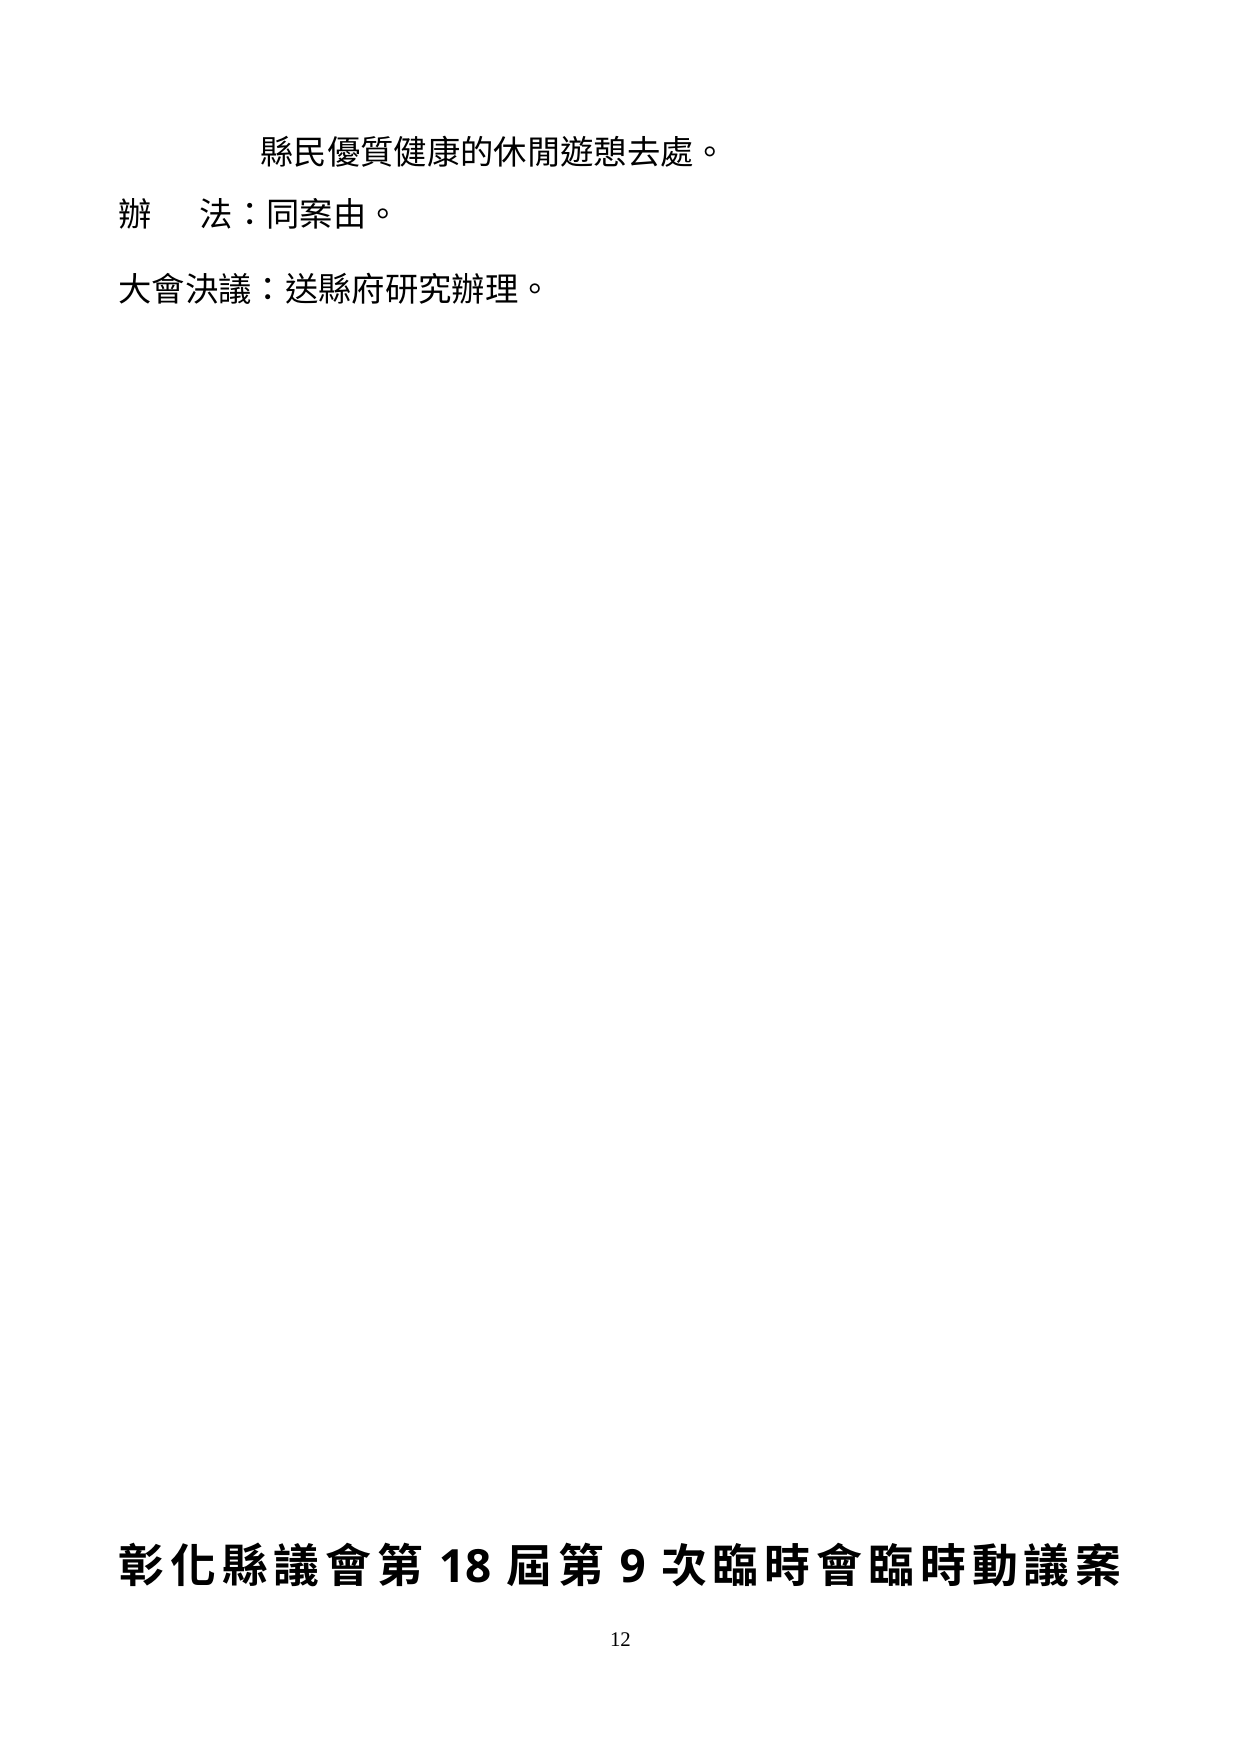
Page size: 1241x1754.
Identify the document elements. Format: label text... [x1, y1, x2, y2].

text 彰化縣議會第18屆第9次臨時會臨時動議案 [118, 1525, 1122, 1600]
list 縣民優質健康的休閒遊憩去處。 [185, 123, 1122, 175]
text 辦 法：同案由。 [118, 175, 1122, 250]
text 大會決議：送縣府研究辦理。 [118, 250, 1122, 325]
